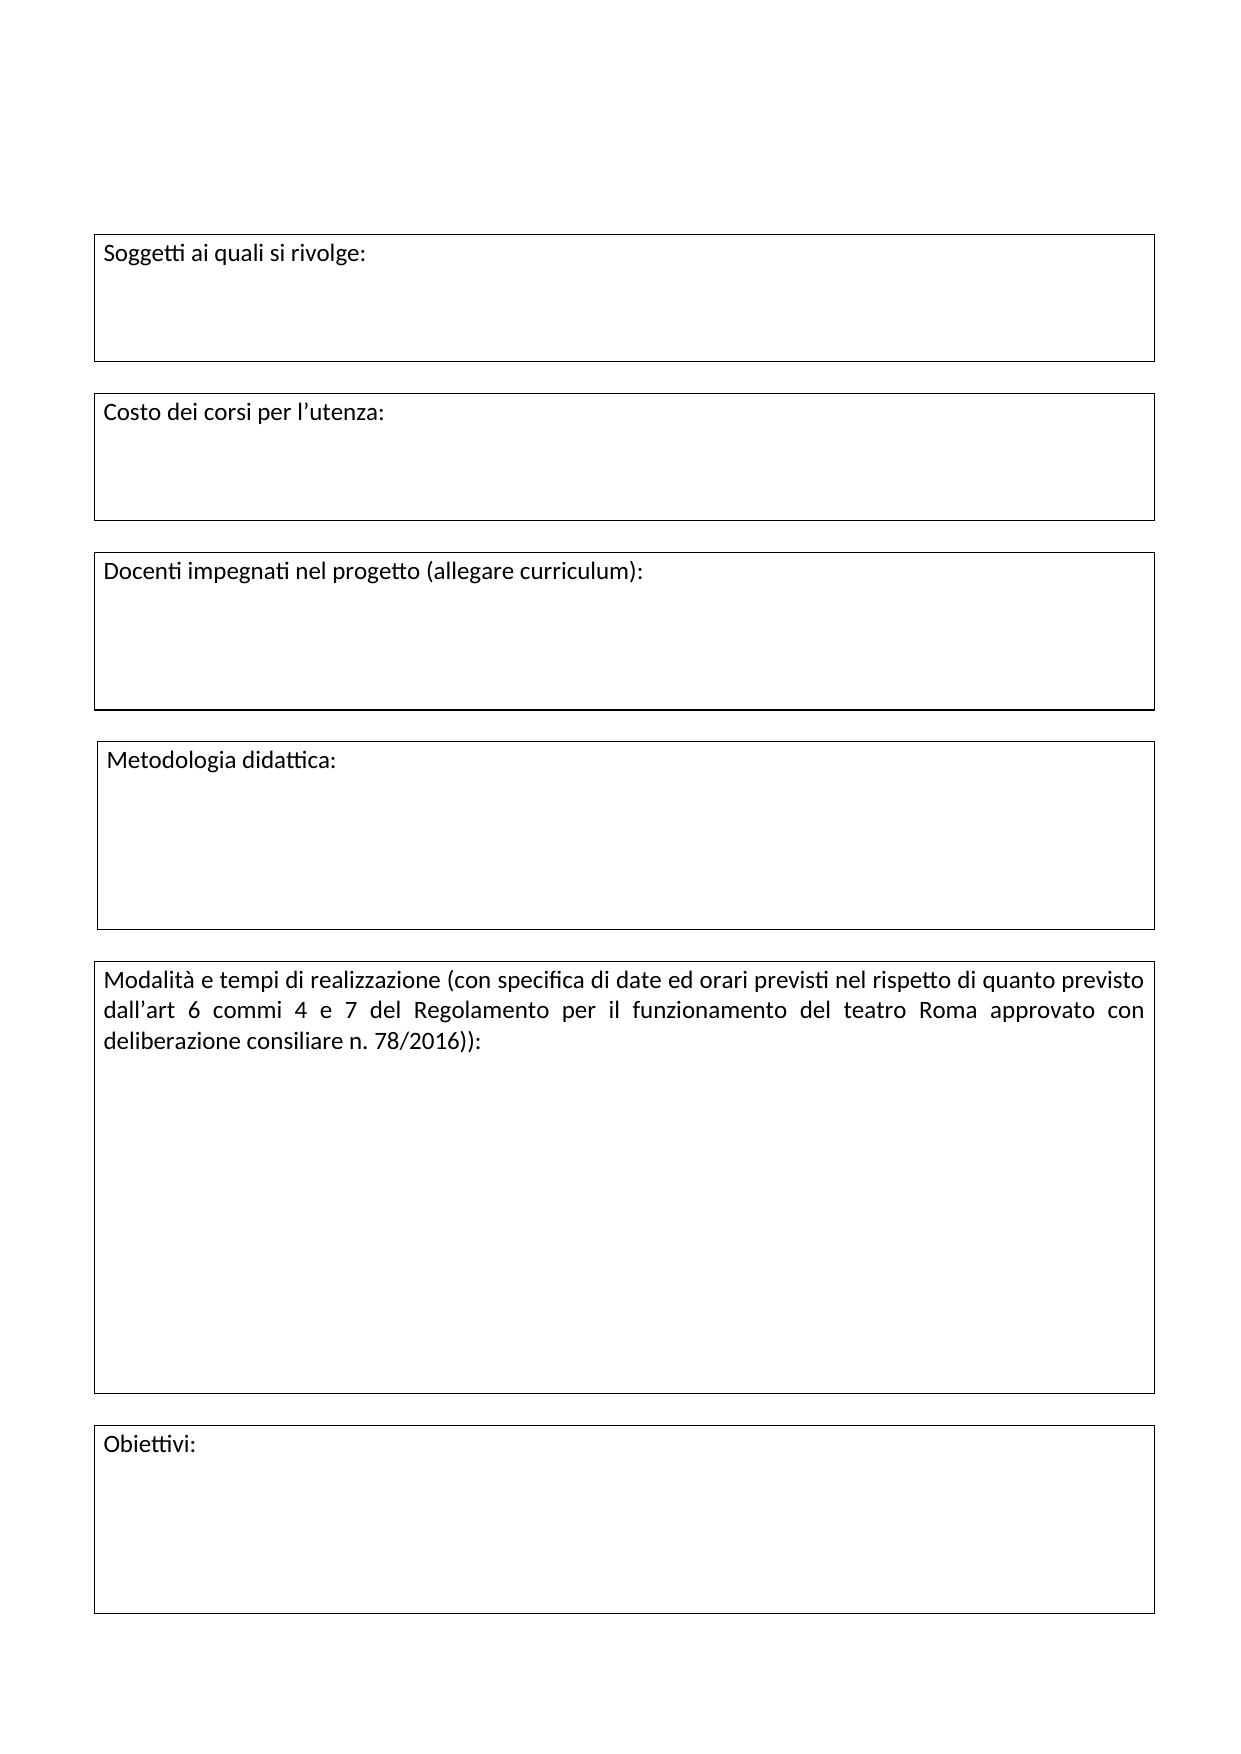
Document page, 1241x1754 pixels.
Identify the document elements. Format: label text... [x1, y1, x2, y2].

text Costo dei corsi per l’utenza: [95, 394, 1154, 426]
text Obiettivi: [95, 1426, 1154, 1459]
text Soggetti ai quali si rivolge: [95, 235, 1154, 268]
text Metodologia didattica: [98, 742, 1154, 775]
text Docenti impegnati nel progetto (allegare curriculum): [95, 553, 1154, 585]
text Modalità e tempi di realizzazione (con specifica di date ed orari previsti nel rispetto di quanto previsto dall’art 6 commi 4 e 7 del Regolamento per il funzionamento del teatro Roma approvato con deliberazione consiliare n. 78/2016)): [95, 962, 1154, 1056]
